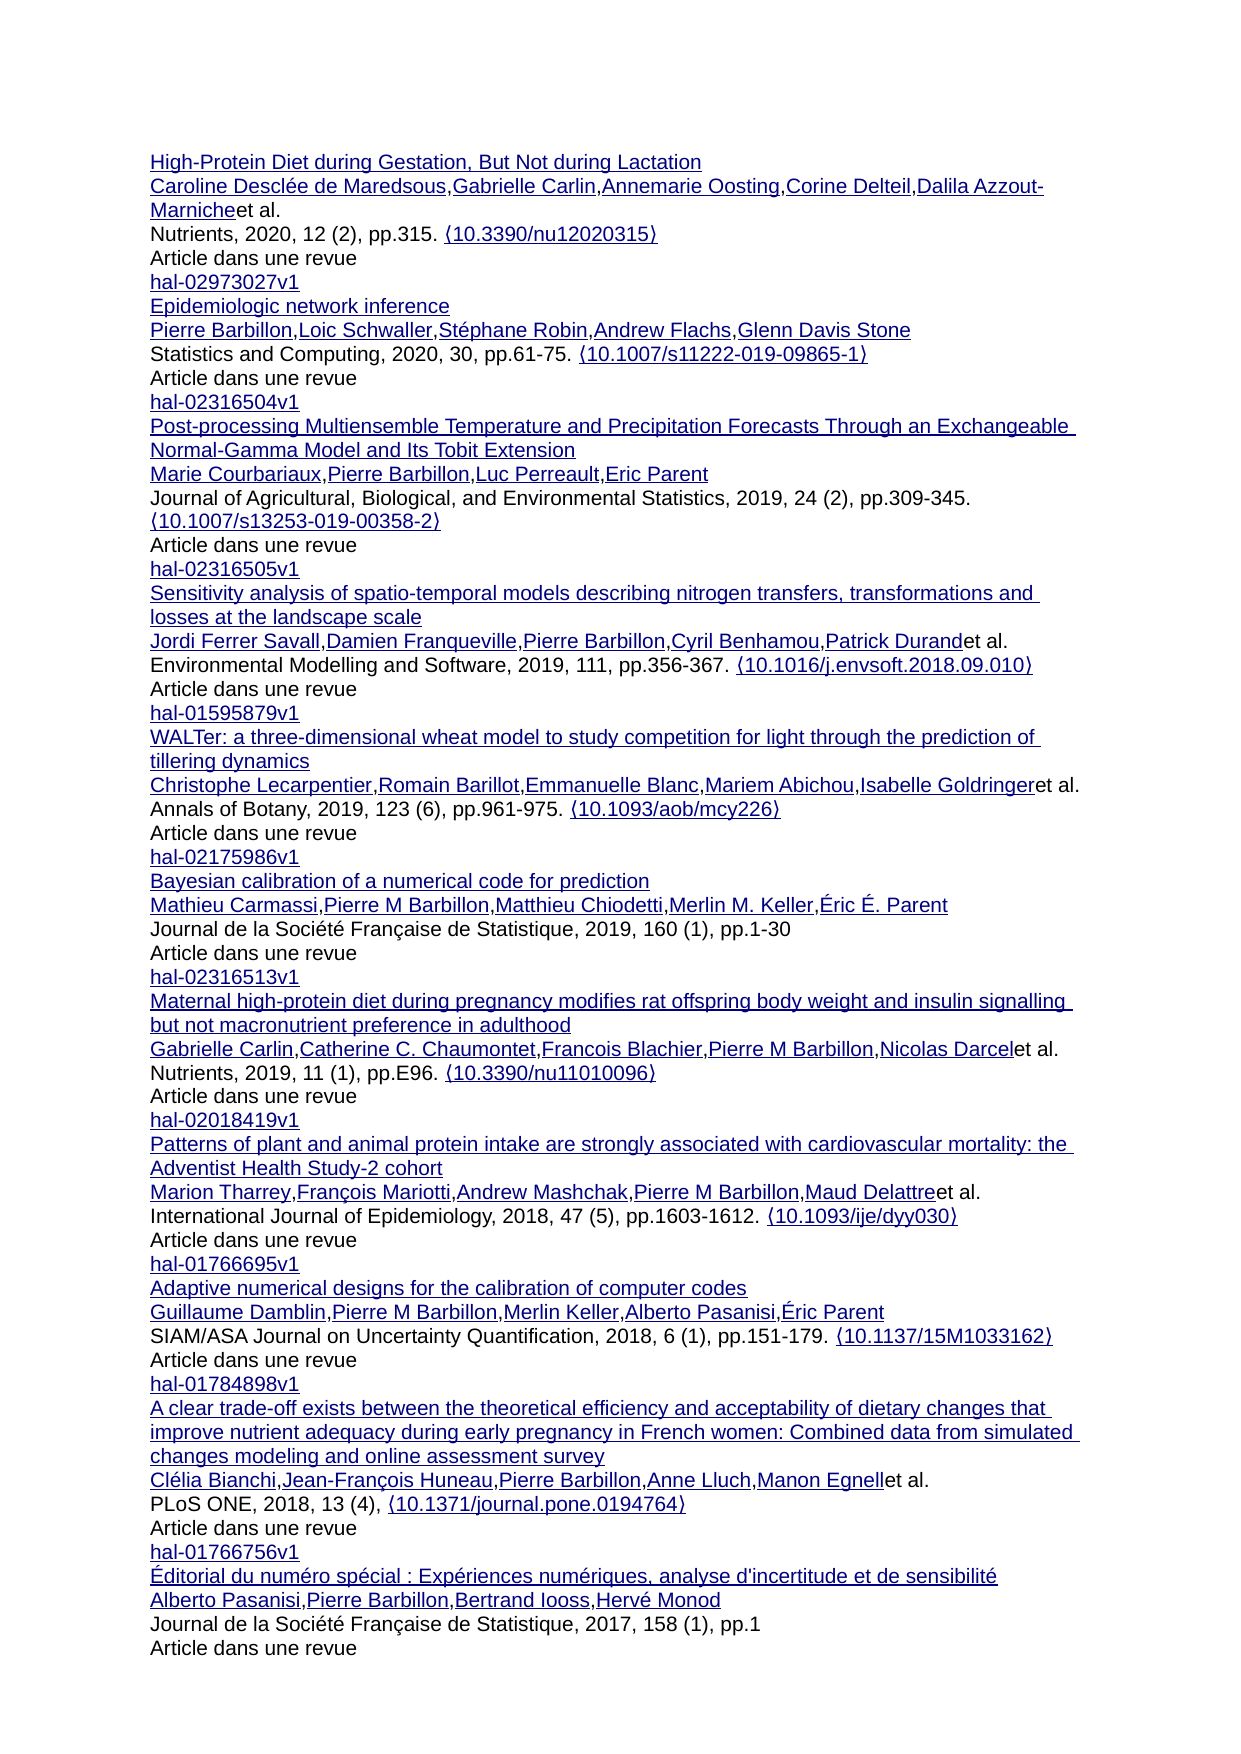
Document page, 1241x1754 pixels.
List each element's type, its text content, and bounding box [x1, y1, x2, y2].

table_cell High-Protein Diet during Gestation, But Not during Lactation Caroline Desclée de Maredsous,Gabrielle Carlin,Annemarie Oosting,Corine Delteil,Dalila Azzout-Marnicheet al. Nutrients, 2020, 12 (2), pp.315. ⟨10.3390/nu12020315⟩ Article dans une revue hal-02973027v1 [150, 150, 1090, 294]
table_cell Epidemiologic network inference Pierre Barbillon,Loic Schwaller,Stéphane Robin,Andrew Flachs,Glenn Davis Stone Statistics and Computing, 2020, 30, pp.61-75. ⟨10.1007/s11222-019-09865-1⟩ Article dans une revue hal-02316504v1 [150, 294, 1090, 413]
table_cell A clear trade-off exists between the theoretical efficiency and acceptability of dietary changes that improve nutrient adequacy during early pregnancy in French women: Combined data from simulated changes modeling and online assessment survey Clélia Bianchi,Jean-François Huneau,Pierre Barbillon,Anne Lluch,Manon Egnellet al. PLoS ONE, 2018, 13 (4), ⟨10.1371/journal.pone.0194764⟩ Article dans une revue hal-01766756v1 [150, 1396, 1090, 1563]
table_cell Sensitivity analysis of spatio-temporal models describing nitrogen transfers, transformations and losses at the landscape scale Jordi Ferrer Savall,Damien Franqueville,Pierre Barbillon,Cyril Benhamou,Patrick Durandet al. Environmental Modelling and Software, 2019, 111, pp.356-367. ⟨10.1016/j.envsoft.2018.09.010⟩ Article dans une revue hal-01595879v1 [150, 581, 1090, 725]
table_cell Post-processing Multiensemble Temperature and Precipitation Forecasts Through an Exchangeable Normal-Gamma Model and Its Tobit Extension Marie Courbariaux,Pierre Barbillon,Luc Perreault,Eric Parent Journal of Agricultural, Biological, and Environmental Statistics, 2019, 24 (2), pp.309-345. ⟨10.1007/s13253-019-00358-2⟩ Article dans une revue hal-02316505v1 [150, 414, 1090, 581]
table_cell Patterns of plant and animal protein intake are strongly associated with cardiovascular mortality: the Adventist Health Study-2 cohort Marion Tharrey,François Mariotti,Andrew Mashchak,Pierre M Barbillon,Maud Delattreet al. International Journal of Epidemiology, 2018, 47 (5), pp.1603-1612. ⟨10.1093/ije/dyy030⟩ Article dans une revue hal-01766695v1 [150, 1132, 1090, 1276]
table_cell WALTer: a three-dimensional wheat model to study competition for light through the prediction of tillering dynamics Christophe Lecarpentier,Romain Barillot,Emmanuelle Blanc,Mariem Abichou,Isabelle Goldringeret al. Annals of Botany, 2019, 123 (6), pp.961-975. ⟨10.1093/aob/mcy226⟩ Article dans une revue hal-02175986v1 [150, 725, 1090, 869]
table_cell Bayesian calibration of a numerical code for prediction Mathieu Carmassi,Pierre M Barbillon,Matthieu Chiodetti,Merlin M. Keller,Éric É. Parent Journal de la Société Française de Statistique, 2019, 160 (1), pp.1-30 Article dans une revue hal-02316513v1 [150, 869, 1090, 988]
table_cell Maternal high-protein diet during pregnancy modifies rat offspring body weight and insulin signalling but not macronutrient preference in adulthood Gabrielle Carlin,Catherine C. Chaumontet,Francois Blachier,Pierre M Barbillon,Nicolas Darcelet al. Nutrients, 2019, 11 (1), pp.E96. ⟨10.3390/nu11010096⟩ Article dans une revue hal-02018419v1 [150, 989, 1090, 1132]
table_cell Éditorial du numéro spécial : Expériences numériques, analyse d'incertitude et de sensibilité Alberto Pasanisi,Pierre Barbillon,Bertrand Iooss,Hervé Monod Journal de la Société Française de Statistique, 2017, 158 (1), pp.1 Article dans une revue [150, 1564, 1090, 1659]
table_cell Adaptive numerical designs for the calibration of computer codes Guillaume Damblin,Pierre M Barbillon,Merlin Keller,Alberto Pasanisi,Éric Parent SIAM/ASA Journal on Uncertainty Quantification, 2018, 6 (1), pp.151-179. ⟨10.1137/15M1033162⟩ Article dans une revue hal-01784898v1 [150, 1276, 1090, 1396]
